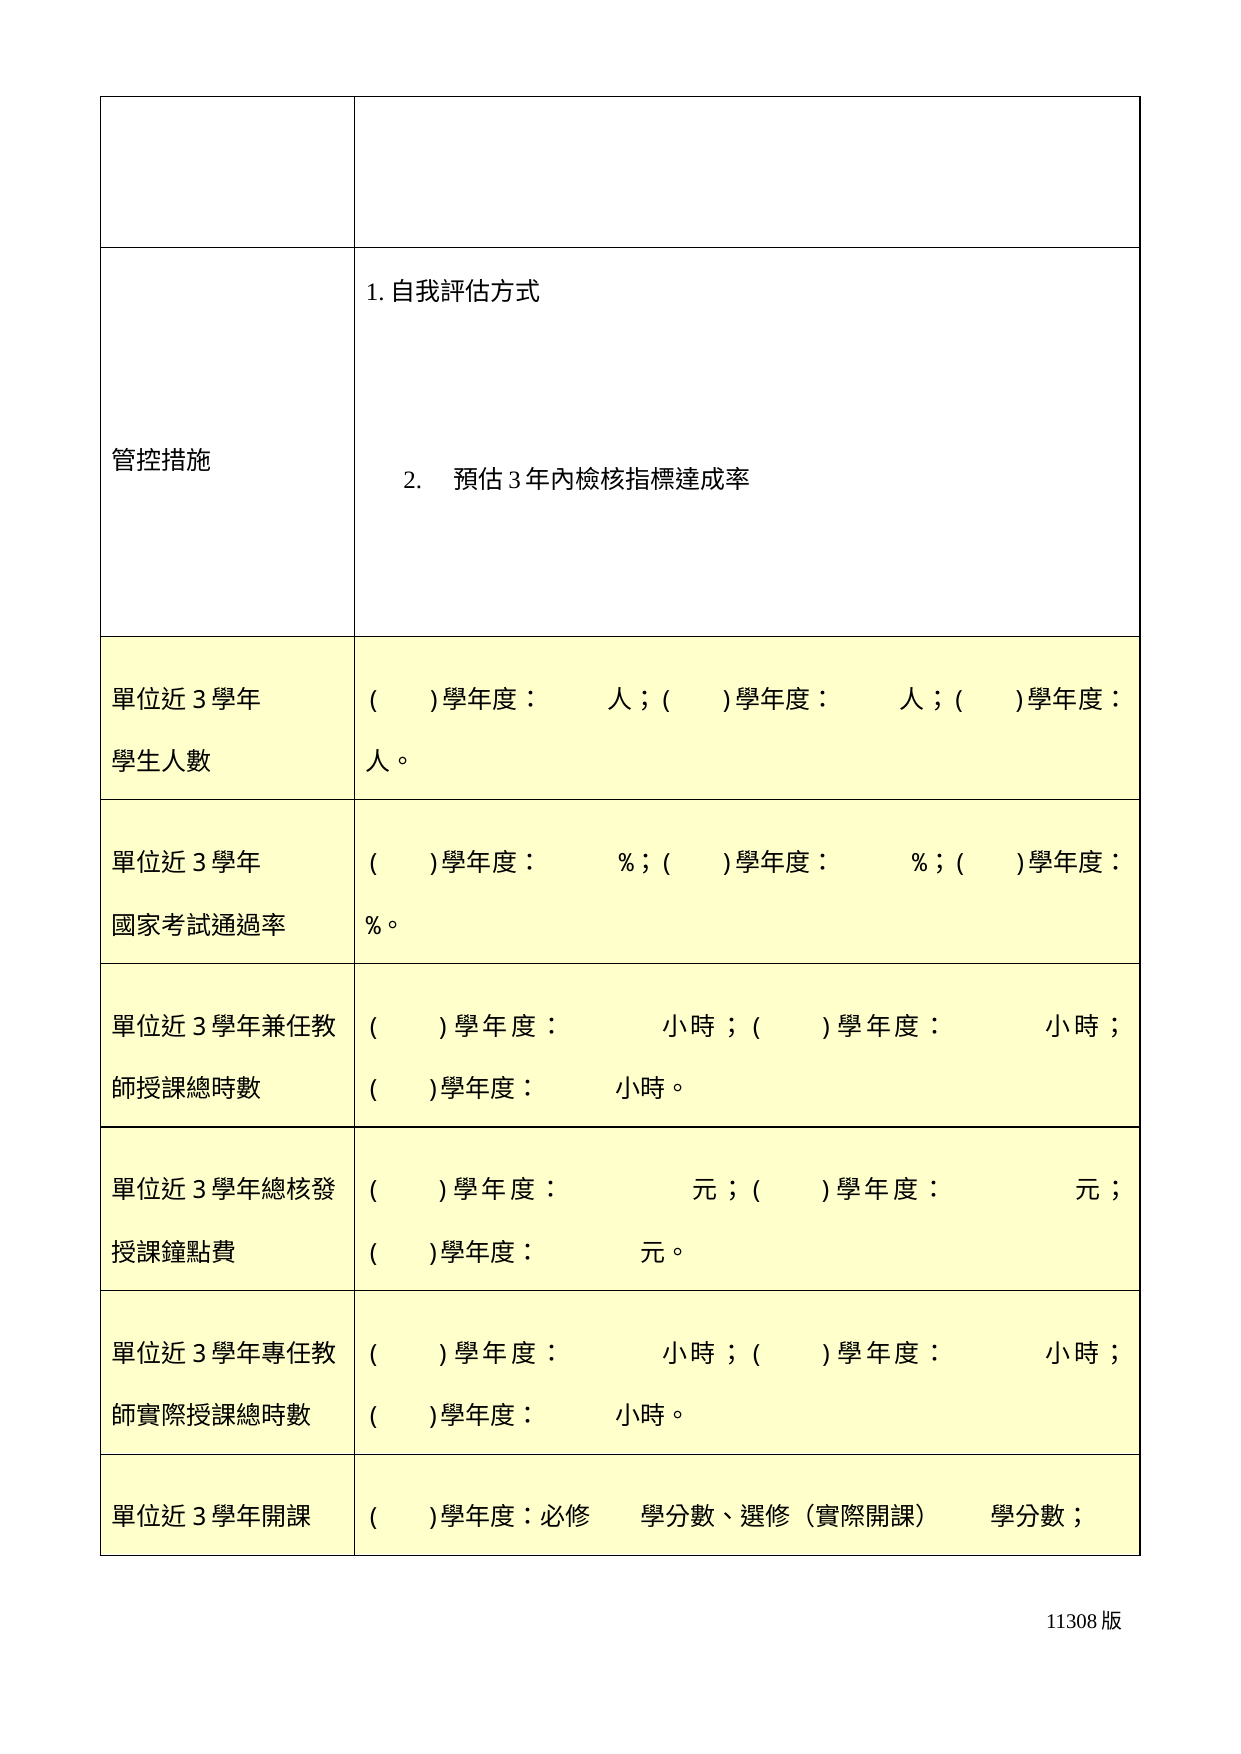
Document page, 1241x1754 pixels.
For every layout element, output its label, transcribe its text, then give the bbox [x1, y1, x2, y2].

table_cell 單位近3學年 國家考試通過率 [101, 800, 354, 963]
table_cell [355, 97, 1139, 247]
table_cell ( )學年度： 小時；( )學年度： 小時； ( )學年度： 小時。 [355, 1291, 1139, 1453]
table_cell 單位近3學年兼任教師授課總時數 [101, 964, 354, 1126]
table_cell [101, 97, 354, 247]
table_cell ( )學年度： %；( )學年度： %；( )學年度： %。 [355, 800, 1139, 963]
table_cell ( )學年度： 元；( )學年度： 元； ( )學年度： 元。 [355, 1128, 1139, 1290]
table_cell 單位近3學年專任教師實際授課總時數 [101, 1291, 354, 1453]
table_cell 單位近3學年總核發授課鐘點費 [101, 1128, 354, 1290]
table_cell 管控措施 [101, 248, 354, 636]
table_cell 單位近3學年開課 [101, 1455, 354, 1554]
table_cell ( )學年度：必修 學分數、選修（實際開課） 學分數； [355, 1455, 1139, 1554]
table_cell 1. 自我評估方式 預估3年內檢核指標達成率 [355, 248, 1139, 636]
table_cell ( )學年度： 人；( )學年度： 人；( )學年度： 人。 [355, 637, 1139, 799]
table_cell ( )學年度： 小時；( )學年度： 小時； ( )學年度： 小時。 [355, 964, 1139, 1126]
table_cell 單位近3學年 學生人數 [101, 637, 354, 799]
